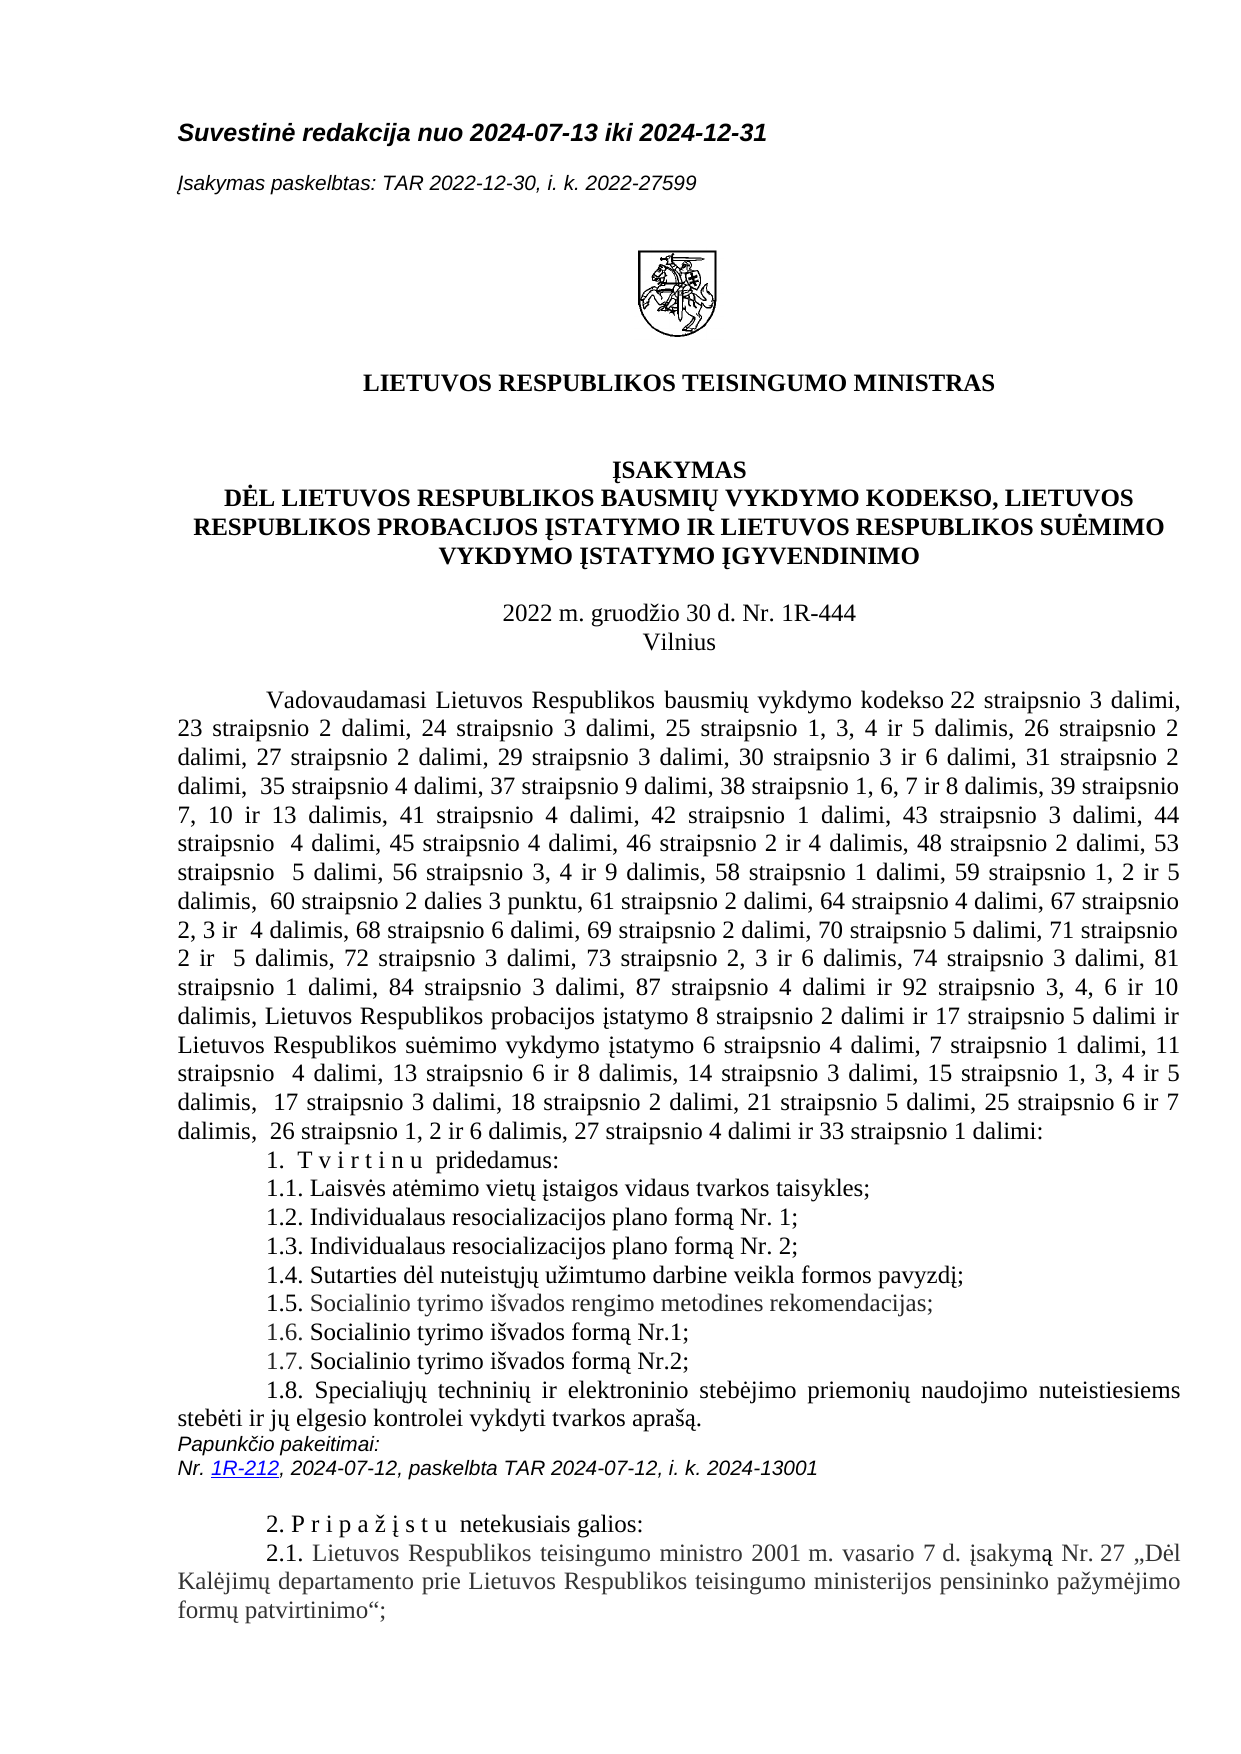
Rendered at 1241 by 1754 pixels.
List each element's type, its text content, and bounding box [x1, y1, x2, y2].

text 1.3. Individualaus resocializacijos plano formą Nr. 2; [177, 1231, 1181, 1260]
text 1.1. Laisvės atėmimo vietų įstaigos vidaus tvarkos taisykles; [177, 1173, 1181, 1202]
text LIETUVOS RESPUBLIKOS TEISINGUMO MINISTRAS [177, 368, 1181, 397]
text 1.8. Specialiųjų techninių ir elektroninio stebėjimo priemonių naudojimo nuteistiesiems stebėti ir jų elgesio kontrolei vykdyti tvarkos aprašą. [177, 1375, 1181, 1432]
text Papunkčio pakeitimai: [177, 1432, 1181, 1456]
text 1.7. Socialinio tyrimo išvados formą Nr.2; [177, 1346, 1181, 1375]
text 1.6. Socialinio tyrimo išvados formą Nr.1; [177, 1317, 1181, 1346]
text Vilnius [177, 627, 1181, 656]
text Įsakymas paskelbtas: TAR 2022-12-30, i. k. 2022-27599 [177, 171, 1181, 195]
text Suvestinė redakcija nuo 2024-07-13 iki 2024-12-31 [177, 118, 1181, 147]
text DĖL LIETUVOS RESPUBLIKOS BAUSMIŲ VYKDYMO KODEKSO, LIETUVOS RESPUBLIKOS PROBACIJOS ĮSTATYMO IR LIETUVOS RESPUBLIKOS SUĖMIMO VYKDYMO ĮSTATYMO ĮGYVENDINIMO [177, 483, 1181, 570]
text 1. Tvirtinu pridedamus: [177, 1145, 1181, 1173]
text ĮSAKYMAS [177, 455, 1181, 483]
text Nr. 1R-212, 2024-07-12, paskelbta TAR 2024-07-12, i. k. 2024-13001 [177, 1456, 1181, 1480]
text 1.5. Socialinio tyrimo išvados rengimo metodines rekomendacijas; [177, 1288, 1181, 1317]
text 2022 m. gruodžio 30 d. Nr. 1R-444 [177, 598, 1181, 627]
text Vadovaudamasi Lietuvos Respublikos bausmių vykdymo kodekso 22 straipsnio 3 dalimi, 23 straipsnio 2 dalimi, 24 straipsnio 3 dalimi, 25 straipsnio 1, 3, 4 ir 5 dalimis, 26 straipsnio 2 dalimi, 27 straipsnio 2 dalimi, 29 straipsnio 3 dalimi, 30 straipsnio 3 ir 6 dalimi, 31 straipsnio 2 dalimi, 35 straipsnio 4 dalimi, 37 straipsnio 9 dalimi, 38 straipsnio 1, 6, 7 ir 8 dalimis, 39 straipsnio 7, 10 ir 13 dalimis, 41 straipsnio 4 dalimi, 42 straipsnio 1 dalimi, 43 straipsnio 3 dalimi, 44 straipsnio 4 dalimi, 45 straipsnio 4 dalimi, 46 straipsnio 2 ir 4 dalimis, 48 straipsnio 2 dalimi, 53 straipsnio 5 dalimi, 56 straipsnio 3, 4 ir 9 dalimis, 58 straipsnio 1 dalimi, 59 straipsnio 1, 2 ir 5 dalimis, 60 straipsnio 2 dalies 3 punktu, 61 straipsnio 2 dalimi, 64 straipsnio 4 dalimi, 67 straipsnio 2, 3 ir 4 dalimis, 68 straipsnio 6 dalimi, 69 straipsnio 2 dalimi, 70 straipsnio 5 dalimi, 71 straipsnio 2 ir 5 dalimis, 72 straipsnio 3 dalimi, 73 straipsnio 2, 3 ir 6 dalimis, 74 straipsnio 3 dalimi, 81 straipsnio 1 dalimi, 84 straipsnio 3 dalimi, 87 straipsnio 4 dalimi ir 92 straipsnio 3, 4, 6 ir 10 dalimis, Lietuvos Respublikos probacijos įstatymo 8 straipsnio 2 dalimi ir 17 straipsnio 5 dalimi ir Lietuvos Respublikos suėmimo vykdymo įstatymo 6 straipsnio 4 dalimi, 7 straipsnio 1 dalimi, 11 straipsnio 4 dalimi, 13 straipsnio 6 ir 8 dalimis, 14 straipsnio 3 dalimi, 15 straipsnio 1, 3, 4 ir 5 dalimis, 17 straipsnio 3 dalimi, 18 straipsnio 2 dalimi, 21 straipsnio 5 dalimi, 25 straipsnio 6 ir 7 dalimis, 26 straipsnio 1, 2 ir 6 dalimis, 27 straipsnio 4 dalimi ir 33 straipsnio 1 dalimi: [177, 685, 1181, 1145]
text 2.1. Lietuvos Respublikos teisingumo ministro 2001 m. vasario 7 d. įsakymą Nr. 27 „Dėl Kalėjimų departamento prie Lietuvos Respublikos teisingumo ministerijos pensininko pažymėjimo formų patvirtinimo“; [177, 1538, 1181, 1624]
text 2. Pripažįstu netekusiais galios: [177, 1509, 1181, 1538]
text 1.2. Individualaus resocializacijos plano formą Nr. 1; [177, 1202, 1181, 1231]
text 1.4. Sutarties dėl nuteistųjų užimtumo darbine veikla formos pavyzdį; [177, 1260, 1181, 1288]
